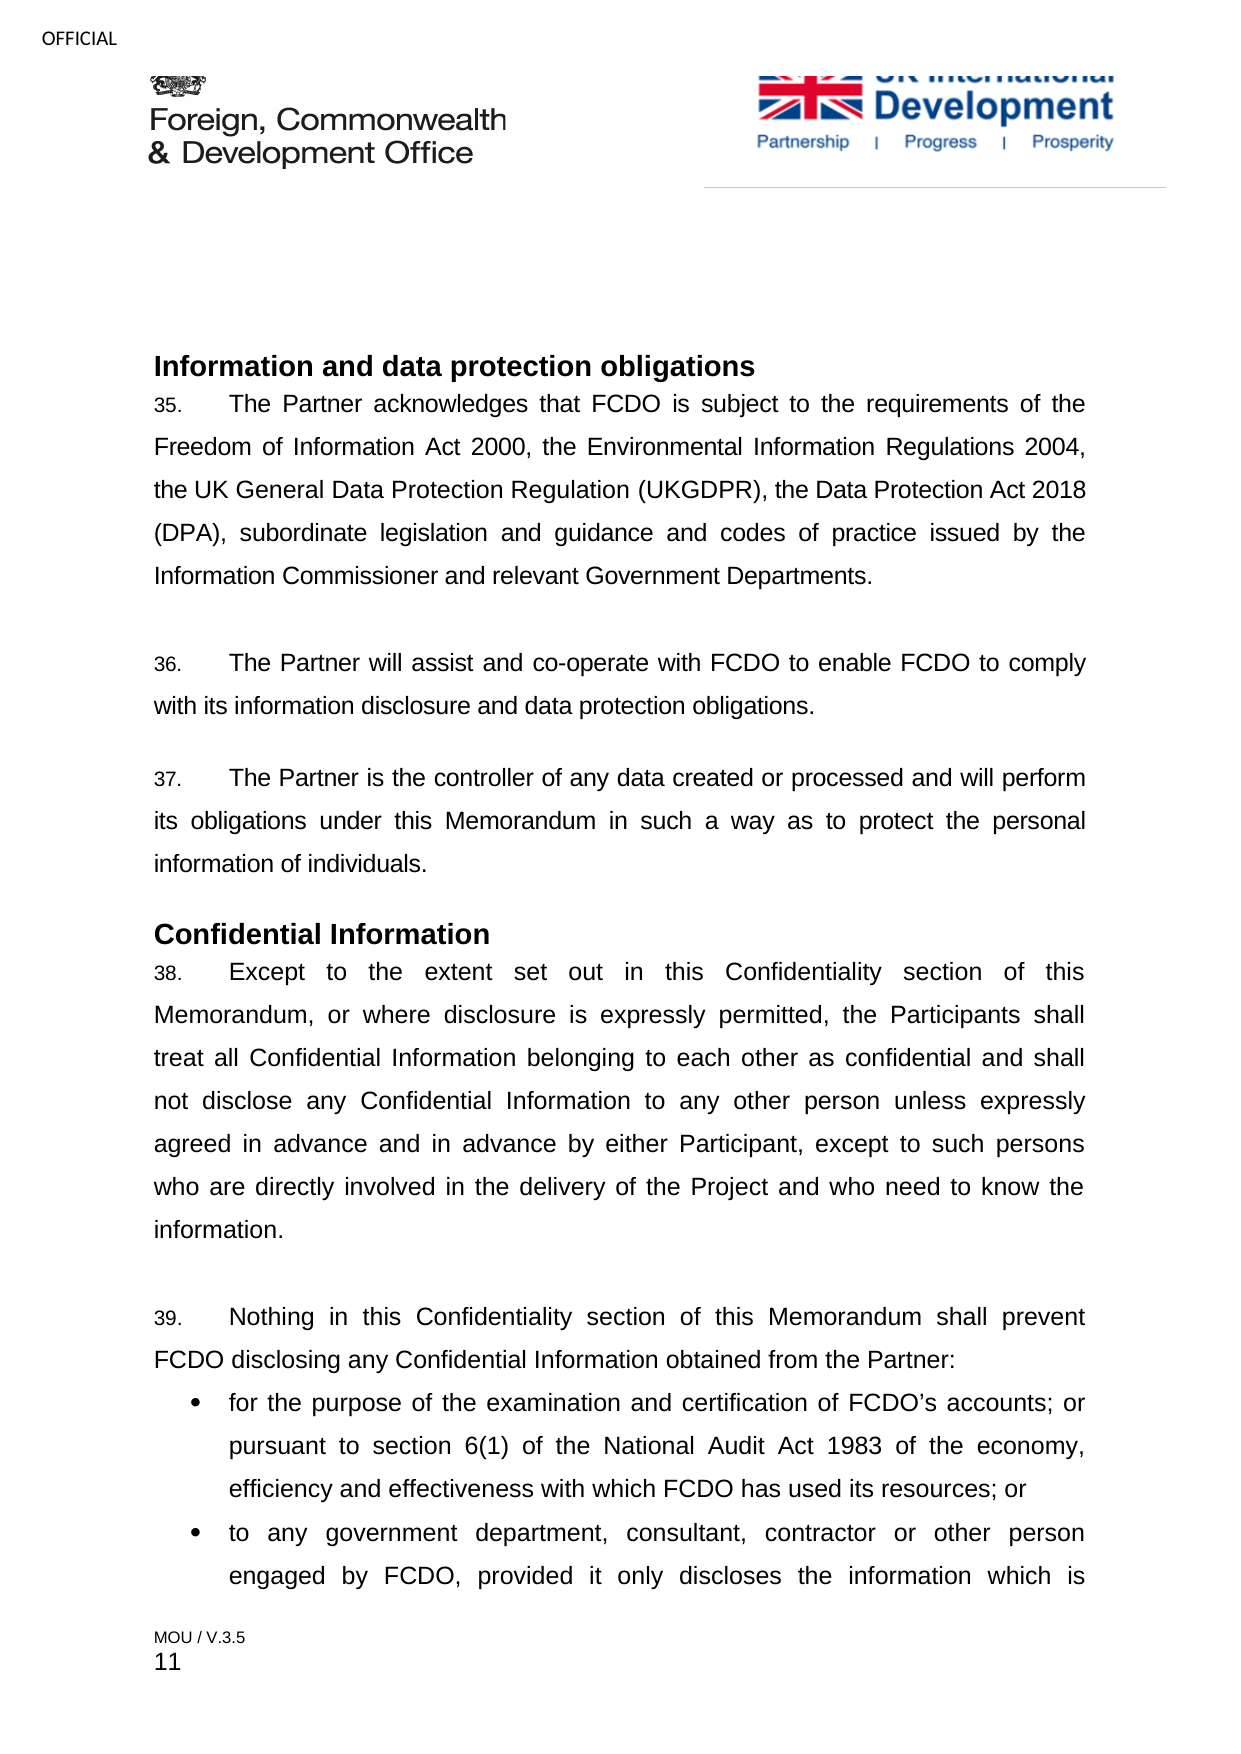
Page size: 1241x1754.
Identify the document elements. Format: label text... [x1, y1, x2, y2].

list for the purpose of the examination and certification of FCDO’s accounts; or pursuant to section 6(1) of the National Audit Act 1983 of the economy, efficiency and effectiveness with which FCDO has used its resources; or [191, 1388, 1087, 1503]
list The Partner is the controller of any data created or processed and will perform its obligations under this Memorandum in such a way as to protect the personal information of individuals. [153, 763, 1087, 878]
list The Partner will assist and co-operate with FCDO to enable FCDO to comply with its information disclosure and data protection obligations. [153, 648, 1087, 719]
subtitle Confidential Information [153, 917, 1087, 951]
subtitle Information and data protection obligations [153, 349, 1087, 383]
list Except to the extent set out in this Confidentiality section of this Memorandum, or where disclosure is expressly permitted, the Participants shall treat all Confidential Information belonging to each other as confidential and shall not disclose any Confidential Information to any other person unless expressly agreed in advance and in advance by either Participant, except to such persons who are directly involved in the delivery of the Project and who need to know the information. [153, 957, 1087, 1244]
list Nothing in this Confidentiality section of this Memorandum shall prevent FCDO disclosing any Confidential Information obtained from the Partner: [153, 1302, 1087, 1374]
list to any government department, consultant, contractor or other person engaged by FCDO, provided it only discloses the information which is [191, 1517, 1087, 1589]
list The Partner acknowledges that FCDO is subject to the requirements of the Freedom of Information Act 2000, the Environmental Information Regulations 2004, the UK General Data Protection Regulation (UKGDPR), the Data Protection Act 2018 (DPA), subordinate legislation and guidance and codes of practice issued by the Information Commissioner and relevant Government Departments. [153, 389, 1087, 590]
